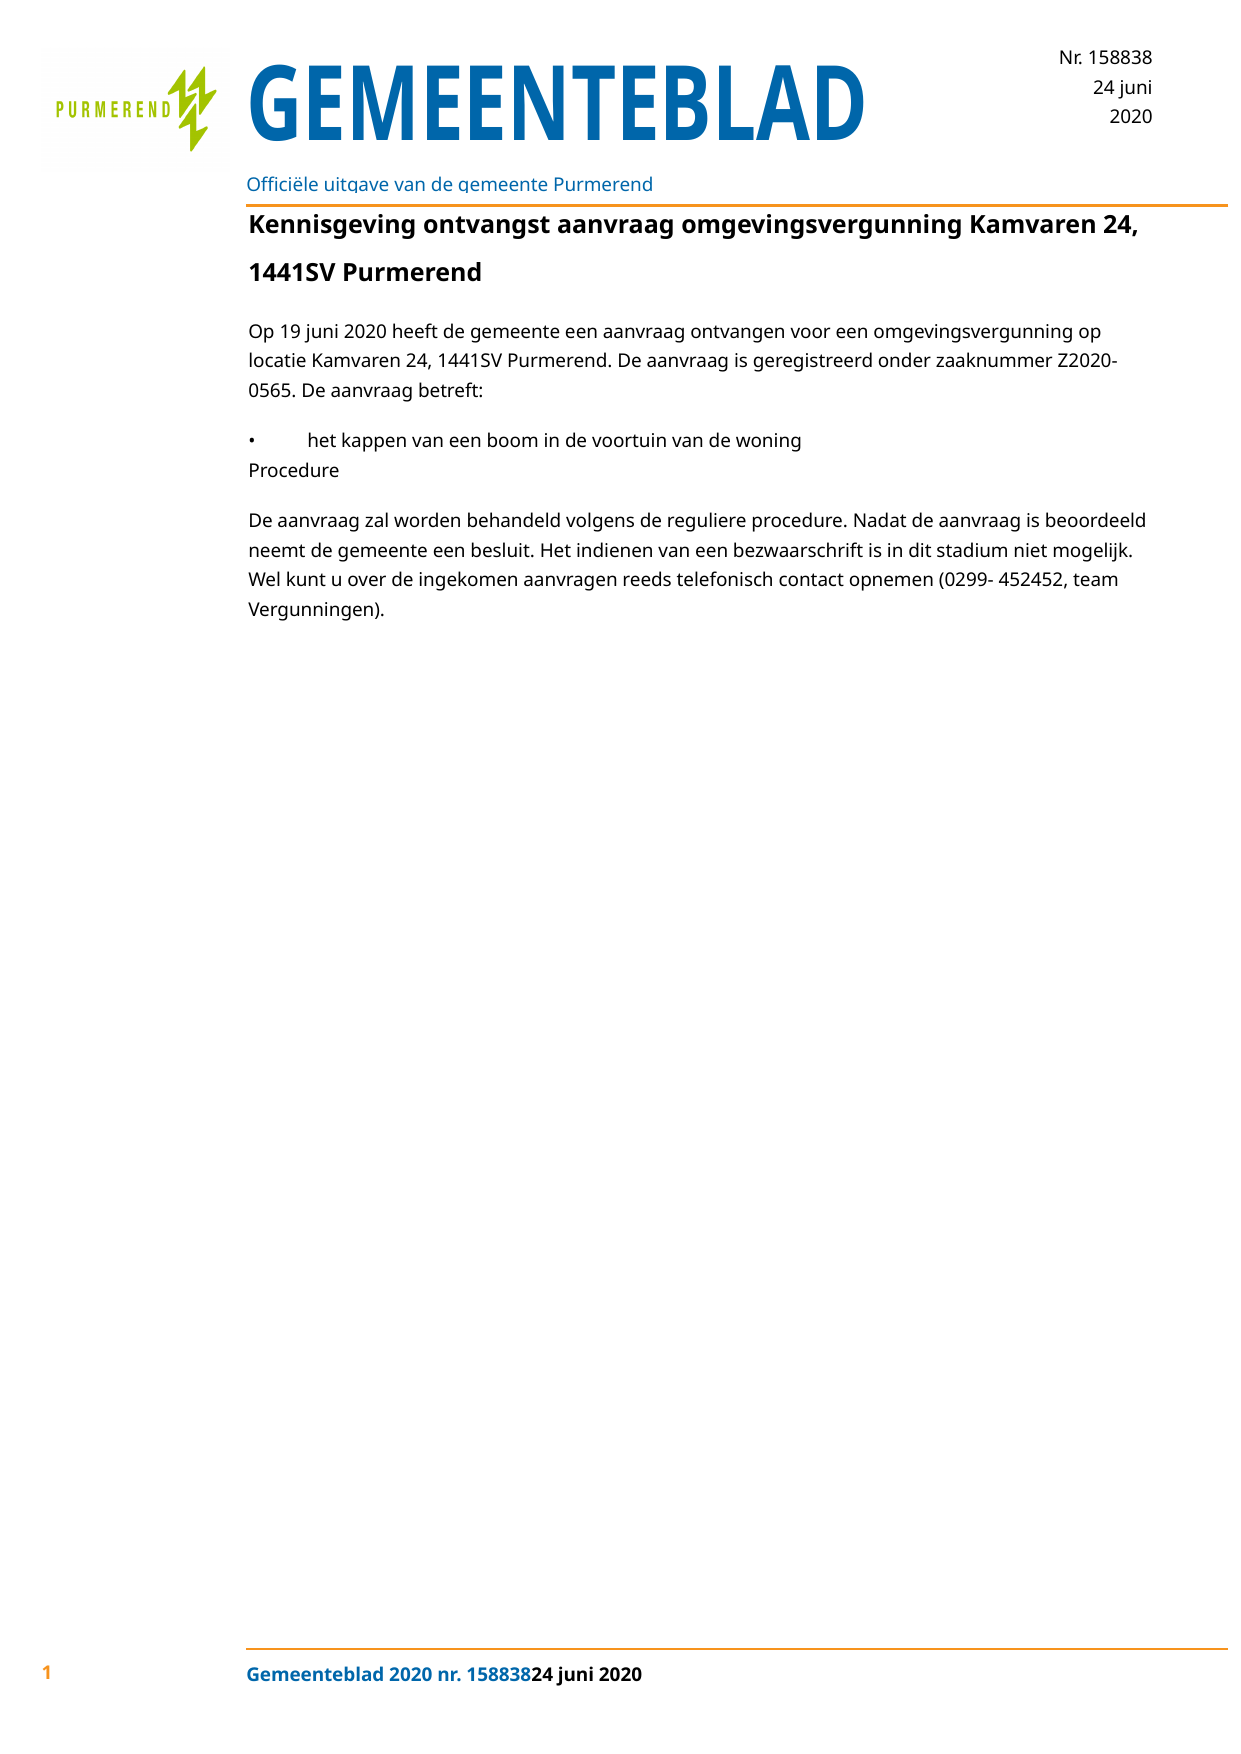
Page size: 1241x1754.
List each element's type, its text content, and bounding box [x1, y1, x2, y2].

list het kappen van een boom in de voortuin van de woning [248, 427, 1152, 453]
picture [41, 47, 231, 172]
text De aanvraag zal worden behandeld volgens de reguliere procedure. Nadat de aanvraag is beoordeeld neemt de gemeente een besluit. Het indienen van een bezwaarschrift is in dit stadium niet mogelijk. Wel kunt u over de ingekomen aanvragen reeds telefonisch contact opnemen (0299- 452452, team Vergunningen). [248, 507, 1152, 622]
text Procedure [248, 457, 1152, 483]
text Op 19 juni 2020 heeft de gemeente een aanvraag ontvangen voor een omgevingsvergunning op locatie Kamvaren 24, 1441SV Purmerend. De aanvraag is geregistreerd onder zaaknummer Z2020-0565. De aanvraag betreft: [248, 318, 1152, 403]
text Kennisgeving ontvangst aanvraag omgevingsvergunning Kamvaren 24, 1441SV Purmerend [248, 207, 1152, 288]
